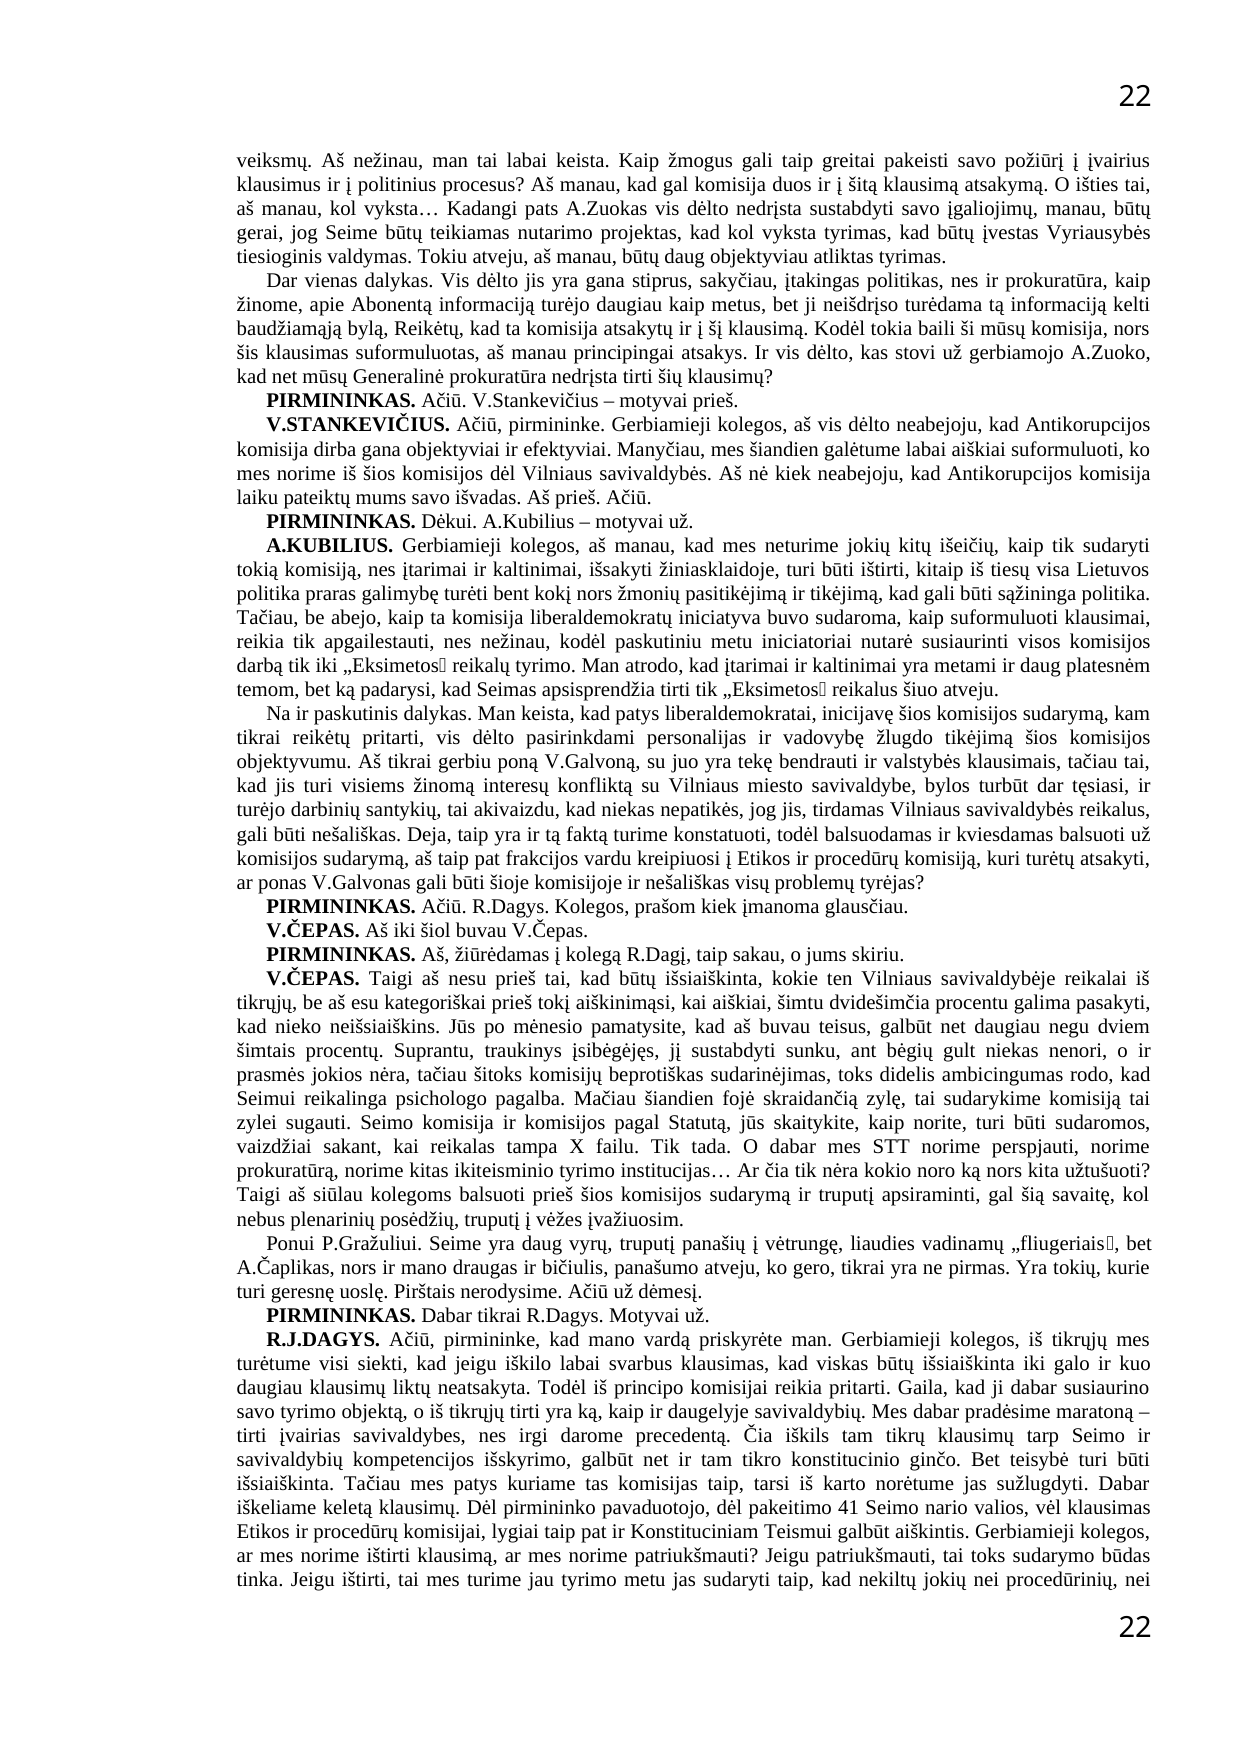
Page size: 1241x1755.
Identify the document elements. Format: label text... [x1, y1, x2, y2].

text R.J.DAGYS. Ačiū, pirmininke, kad mano vardą priskyrėte man. Gerbiamieji kolegos, iš tikrųjų mes turėtume visi siekti, kad jeigu iškilo labai svarbus klausimas, kad viskas būtų išsiaiškinta iki galo ir kuo daugiau klausimų liktų neatsakyta. Todėl iš principo komisijai reikia pritarti. Gaila, kad ji dabar susiaurino savo tyrimo objektą, o iš tikrųjų tirti yra ką, kaip ir daugelyje savivaldybių. Mes dabar pradėsime maratoną – tirti įvairias savivaldybes, nes irgi darome precedentą. Čia iškils tam tikrų klausimų tarp Seimo ir savivaldybių kompetencijos išskyrimo, galbūt net ir tam tikro konstitucinio ginčo. Bet teisybė turi būti išsiaiškinta. Tačiau mes patys kuriame tas komisijas taip, tarsi iš karto norėtume jas sužlugdyti. Dabar iškeliame keletą klausimų. Dėl pirmininko pavaduotojo, dėl pakeitimo 41 Seimo nario valios, vėl klausimas Etikos ir procedūrų komisijai, lygiai taip pat ir Konstituciniam Teismui galbūt aiškintis. Gerbiamieji kolegos, ar mes norime ištirti klausimą, ar mes norime patriukšmauti? Jeigu patriukšmauti, tai toks sudarymo būdas tinka. Jeigu ištirti, tai mes turime jau tyrimo metu jas sudaryti taip, kad nekiltų jokių nei procedūrinių, nei [236, 1327, 1152, 1591]
text PIRMININKAS. Dėkui. A.Kubilius – motyvai už. [236, 509, 1152, 533]
text V.ČEPAS. Taigi aš nesu prieš tai, kad būtų išsiaiškinta, kokie ten Vilniaus savivaldybėje reikalai iš tikrųjų, be aš esu kategoriškai prieš tokį aiškinimąsi, kai aiškiai, šimtu dvidešimčia procentu galima pasakyti, kad nieko neišsiaiškins. Jūs po mėnesio pamatysite, kad aš buvau teisus, galbūt net daugiau negu dviem šimtais procentų. Suprantu, traukinys įsibėgėjęs, jį sustabdyti sunku, ant bėgių gult niekas nenori, o ir prasmės jokios nėra, tačiau šitoks komisijų beprotiškas sudarinėjimas, toks didelis ambicingumas rodo, kad Seimui reikalinga psichologo pagalba. Mačiau šiandien fojė skraidančią zylę, tai sudarykime komisiją tai zylei sugauti. Seimo komisija ir komisijos pagal Statutą, jūs skaitykite, kaip norite, turi būti sudaromos, vaizdžiai sakant, kai reikalas tampa X failu. Tik tada. O dabar mes STT norime perspjauti, norime prokuratūrą, norime kitas ikiteisminio tyrimo institucijas… Ar čia tik nėra kokio noro ką nors kita užtušuoti? Taigi aš siūlau kolegoms balsuoti prieš šios komisijos sudarymą ir truputį apsiraminti, gal šią savaitę, kol nebus plenarinių posėdžių, truputį į vėžes įvažiuosim. [236, 966, 1152, 1231]
text A.KUBILIUS. Gerbiamieji kolegos, aš manau, kad mes neturime jokių kitų išeičių, kaip tik sudaryti tokią komisiją, nes įtarimai ir kaltinimai, išsakyti žiniasklaidoje, turi būti ištirti, kitaip iš tiesų visa Lietuvos politika praras galimybę turėti bent kokį nors žmonių pasitikėjimą ir tikėjimą, kad gali būti sąžininga politika. Tačiau, be abejo, kaip ta komisija liberaldemokratų iniciatyva buvo sudaroma, kaip suformuluoti klausimai, reikia tik apgailestauti, nes nežinau, kodėl paskutiniu metu iniciatoriai nutarė susiaurinti visos komisijos darbą tik iki „Eksimetos reikalų tyrimo. Man atrodo, kad įtarimai ir kaltinimai yra metami ir daug platesnėm temom, bet ką padarysi, kad Seimas apsisprendžia tirti tik „Eksimetos reikalus šiuo atveju. [236, 533, 1152, 701]
text PIRMININKAS. Ačiū. R.Dagys. Kolegos, prašom kiek įmanoma glausčiau. [236, 894, 1152, 918]
text Dar vienas dalykas. Vis dėlto jis yra gana stiprus, sakyčiau, įtakingas politikas, nes ir prokuratūra, kaip žinome, apie Abonentą informaciją turėjo daugiau kaip metus, bet ji neišdrįso turėdama tą informaciją kelti baudžiamąją bylą, Reikėtų, kad ta komisija atsakytų ir į šį klausimą. Kodėl tokia baili ši mūsų komisija, nors šis klausimas suformuluotas, aš manau principingai atsakys. Ir vis dėlto, kas stovi už gerbiamojo A.Zuoko, kad net mūsų Generalinė prokuratūra nedrįsta tirti šių klausimų? [236, 268, 1152, 388]
text V.STANKEVIČIUS. Ačiū, pirmininke. Gerbiamieji kolegos, aš vis dėlto neabejoju, kad Antikorupcijos komisija dirba gana objektyviai ir efektyviai. Manyčiau, mes šiandien galėtume labai aiškiai suformuluoti, ko mes norime iš šios komisijos dėl Vilniaus savivaldybės. Aš nė kiek neabejoju, kad Antikorupcijos komisija laiku pateiktų mums savo išvadas. Aš prieš. Ačiū. [236, 412, 1152, 509]
text Na ir paskutinis dalykas. Man keista, kad patys liberaldemokratai, inicijavę šios komisijos sudarymą, kam tikrai reikėtų pritarti, vis dėlto pasirinkdami personalijas ir vadovybę žlugdo tikėjimą šios komisijos objektyvumu. Aš tikrai gerbiu poną V.Galvoną, su juo yra tekę bendrauti ir valstybės klausimais, tačiau tai, kad jis turi visiems žinomą interesų konfliktą su Vilniaus miesto savivaldybe, bylos turbūt dar tęsiasi, ir turėjo darbinių santykių, tai akivaizdu, kad niekas nepatikės, jog jis, tirdamas Vilniaus savivaldybės reikalus, gali būti nešališkas. Deja, taip yra ir tą faktą turime konstatuoti, todėl balsuodamas ir kviesdamas balsuoti už komisijos sudarymą, aš taip pat frakcijos vardu kreipiuosi į Etikos ir procedūrų komisiją, kuri turėtų atsakyti, ar ponas V.Galvonas gali būti šioje komisijoje ir nešališkas visų problemų tyrėjas? [236, 701, 1152, 894]
text veiksmų. Aš nežinau, man tai labai keista. Kaip žmogus gali taip greitai pakeisti savo požiūrį į įvairius klausimus ir į politinius procesus? Aš manau, kad gal komisija duos ir į šitą klausimą atsakymą. O išties tai, aš manau, kol vyksta… Kadangi pats A.Zuokas vis dėlto nedrįsta sustabdyti savo įgaliojimų, manau, būtų gerai, jog Seime būtų teikiamas nutarimo projektas, kad kol vyksta tyrimas, kad būtų įvestas Vyriausybės tiesioginis valdymas. Tokiu atveju, aš manau, būtų daug objektyviau atliktas tyrimas. [236, 148, 1152, 268]
text PIRMININKAS. Ačiū. V.Stankevičius – motyvai prieš. [236, 388, 1152, 412]
text PIRMININKAS. Aš, žiūrėdamas į kolegą R.Dagį, taip sakau, o jums skiriu. [236, 942, 1152, 966]
text V.ČEPAS. Aš iki šiol buvau V.Čepas. [236, 918, 1152, 942]
text Ponui P.Gražuliui. Seime yra daug vyrų, truputį panašių į vėtrungę, liaudies vadinamų „fliugeriais, bet A.Čaplikas, nors ir mano draugas ir bičiulis, panašumo atveju, ko gero, tikrai yra ne pirmas. Yra tokių, kurie turi geresnę uoslę. Pirštais nerodysime. Ačiū už dėmesį. [236, 1231, 1152, 1303]
text PIRMININKAS. Dabar tikrai R.Dagys. Motyvai už. [236, 1303, 1152, 1327]
